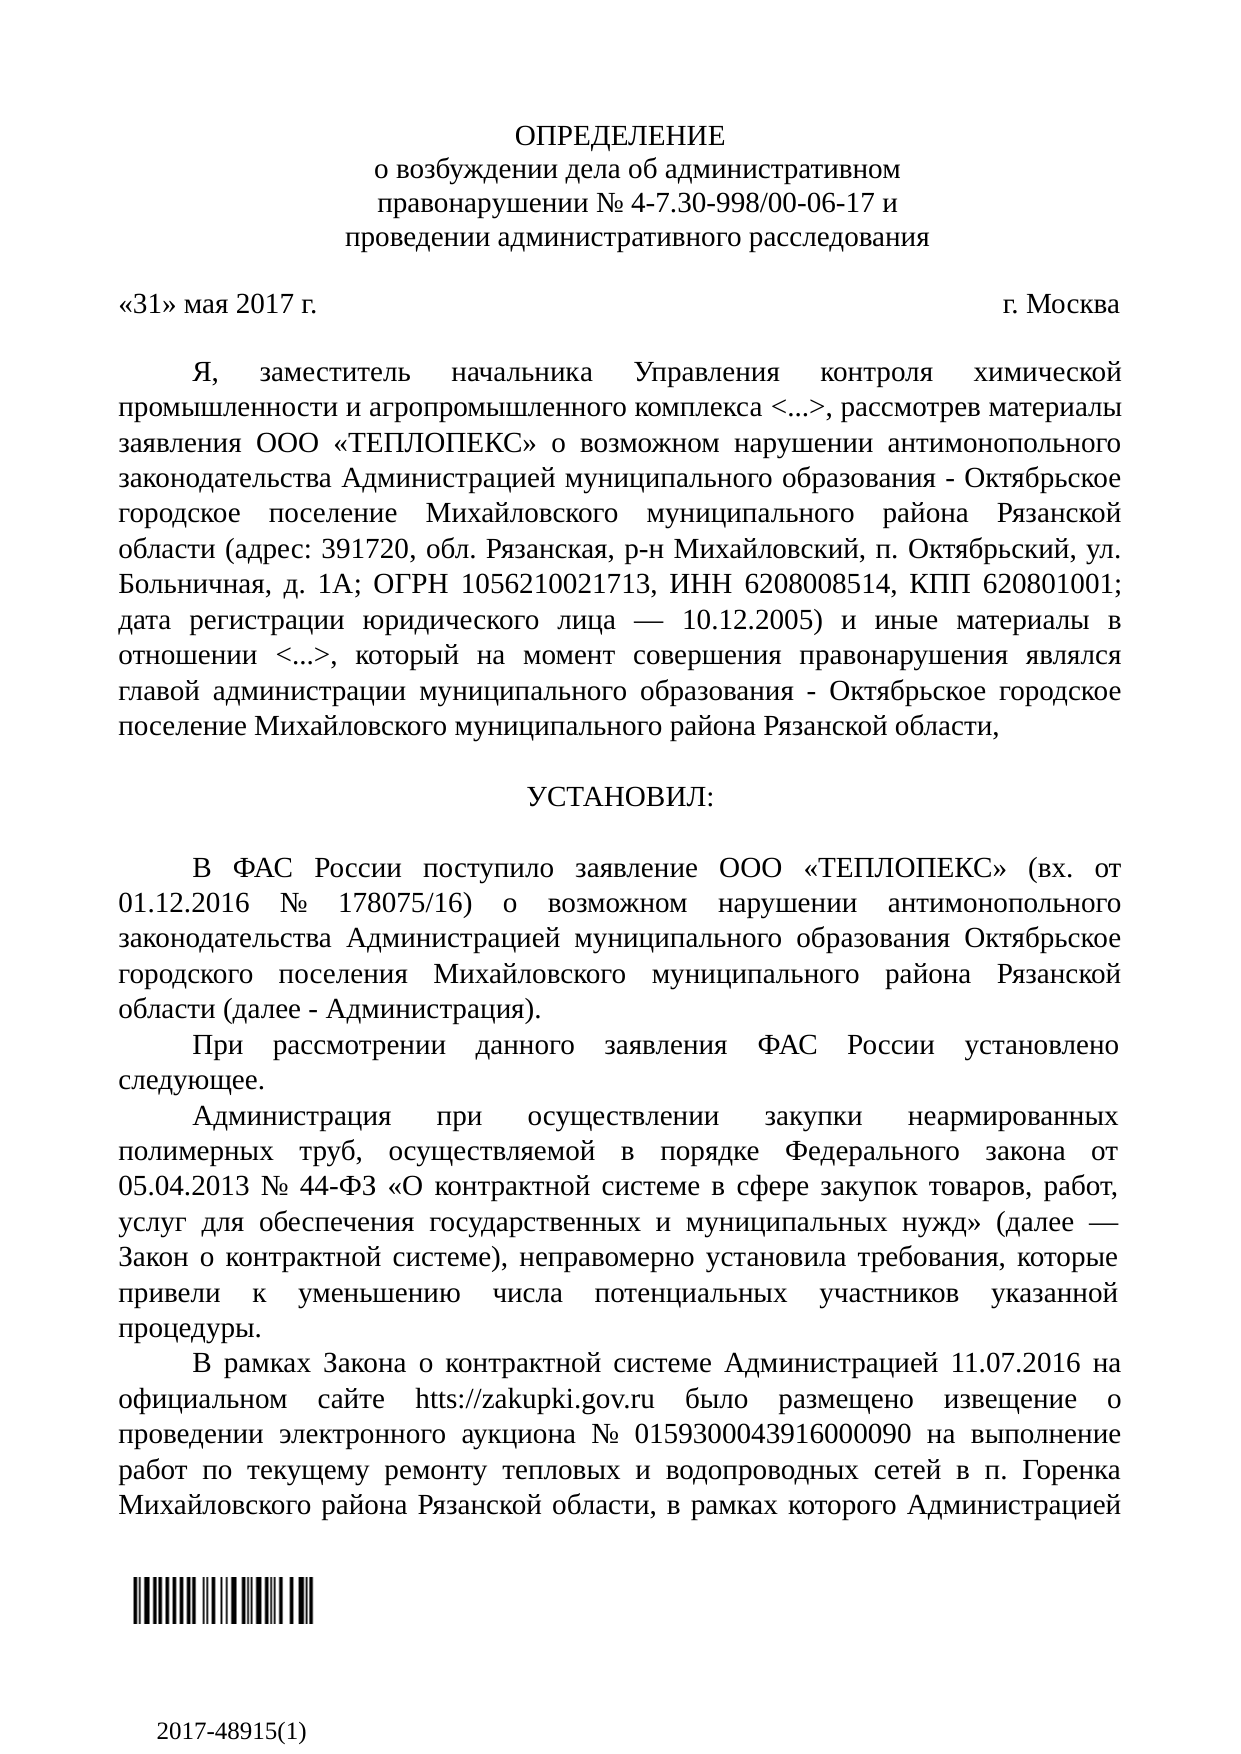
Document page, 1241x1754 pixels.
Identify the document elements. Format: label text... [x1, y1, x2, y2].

text «31» мая 2017 г. г. Москва [118, 286, 1122, 319]
picture [118, 1577, 331, 1624]
text Я, заместитель начальника Управления контроля химической промышленности и агропромышленного комплекса <...>, рассмотрев материалы заявления ООО «ТЕПЛОПЕКС» о возможном нарушении антимонопольного законодательства Администрацией муниципального образования - Октябрьское городское поселение Михайловского муниципального района Рязанской области (адрес: 391720, обл. Рязанская, р-н Михайловский, п. Октябрьский, ул. Больничная, д. 1А; ОГРН 1056210021713, ИНН 6208008514, КПП 620801001; дата регистрации юридического лица — 10.12.2005) и иные материалы в отношении <...>, который на момент совершения правонарушения являлся главой администрации муниципального образования - Октябрьское городское поселение Михайловского муниципального района Рязанской области, [118, 353, 1122, 742]
text В рамках Закона о контрактной системе Администрацией 11.07.2016 на официальном сайте htts://zakupki.gov.ru было размещено извещение о проведении электронного аукциона № 0159300043916000090 на выполнение работ по текущему ремонту тепловых и водопроводных сетей в п. Горенка Михайловского района Рязанской области, в рамках которого Администрацией [118, 1344, 1122, 1522]
text Администрация при осуществлении закупки неармированных полимерных труб, осуществляемой в порядке Федерального закона от 05.04.2013 № 44-ФЗ «О контрактной системе в сфере закупок товаров, работ, услуг для обеспечения государственных и муниципальных нужд» (далее — Закон о контрактной системе), неправомерно установила требования, которые привели к уменьшению числа потенциальных участников указанной процедуры. [118, 1097, 1119, 1344]
text В ФАС России поступило заявление ООО «ТЕПЛОПЕКС» (вх. от 01.12.2016 № 178075/16) о возможном нарушении антимонопольного законодательства Администрацией муниципального образования Октябрьское городского поселения Михайловского муниципального района Рязанской области (далее - Администрация). [118, 849, 1122, 1026]
text При рассмотрении данного заявления ФАС России установлено следующее. [118, 1026, 1119, 1097]
text УСТАНОВИЛ: [118, 778, 1122, 813]
text ОПРЕДЕЛЕНИЕ [118, 118, 1122, 152]
text о возбуждении дела об административном правонарушении № 4-7.30-998/00-06-17 и проведении административного расследования [307, 152, 967, 252]
